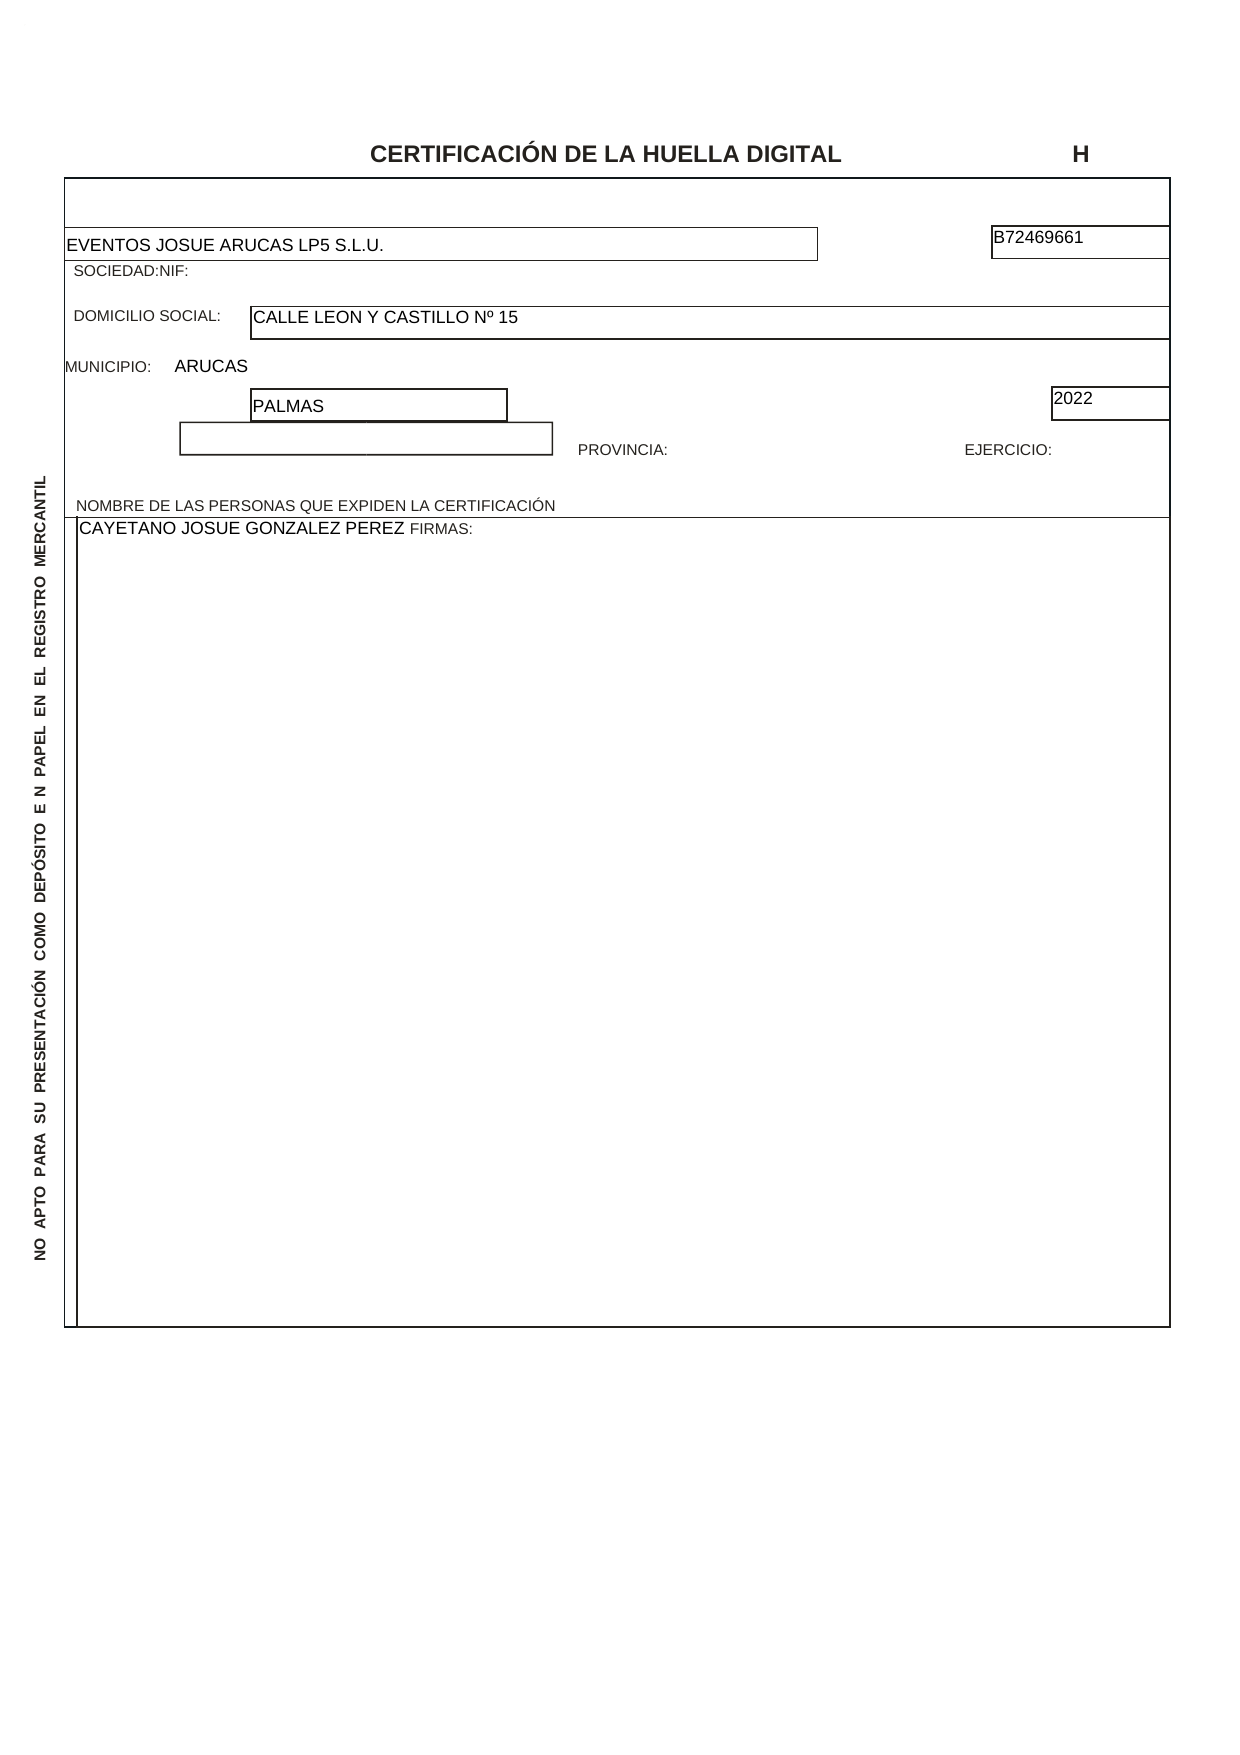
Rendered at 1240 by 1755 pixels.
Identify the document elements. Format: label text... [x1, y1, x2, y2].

table_cell [251, 340, 1169, 386]
subtitle CERTIFICACIÓN DE LA HUELLA DIGITAL H [150, 139, 1089, 168]
table_cell SOCIEDAD:NIF: [65, 225, 992, 306]
table_cell [1052, 421, 1169, 516]
table_header [65, 179, 1169, 225]
table_cell CAYETANO JOSUE GONZALEZ PEREZ FIRMAS: [78, 518, 1169, 1326]
table_cell DOMICILIO SOCIAL: MUNICIPIO: ARUCAS [65, 306, 251, 516]
table_cell B72469661 [993, 227, 1169, 257]
table_cell [992, 259, 1169, 306]
table_header PALMAS [252, 390, 506, 420]
table_cell [65, 518, 76, 1326]
table_header EVENTOS JOSUE ARUCAS LP5 S.L.U. [65, 228, 817, 260]
table_cell 2022 [1053, 388, 1169, 419]
table_cell PROVINCIA: EJERCICIO: NOMBRE DE LAS PERSONAS QUE EXPIDEN LA CERTIFICACIÓN [251, 386, 1052, 516]
table_cell PROVINCIA: EJERCICIO: NOMBRE DE LAS PERSONAS QUE EXPIDEN LA CERTIFICACIÓN [251, 424, 551, 453]
table_cell CALLE LEON Y CASTILLO Nº 15 [252, 307, 1169, 338]
